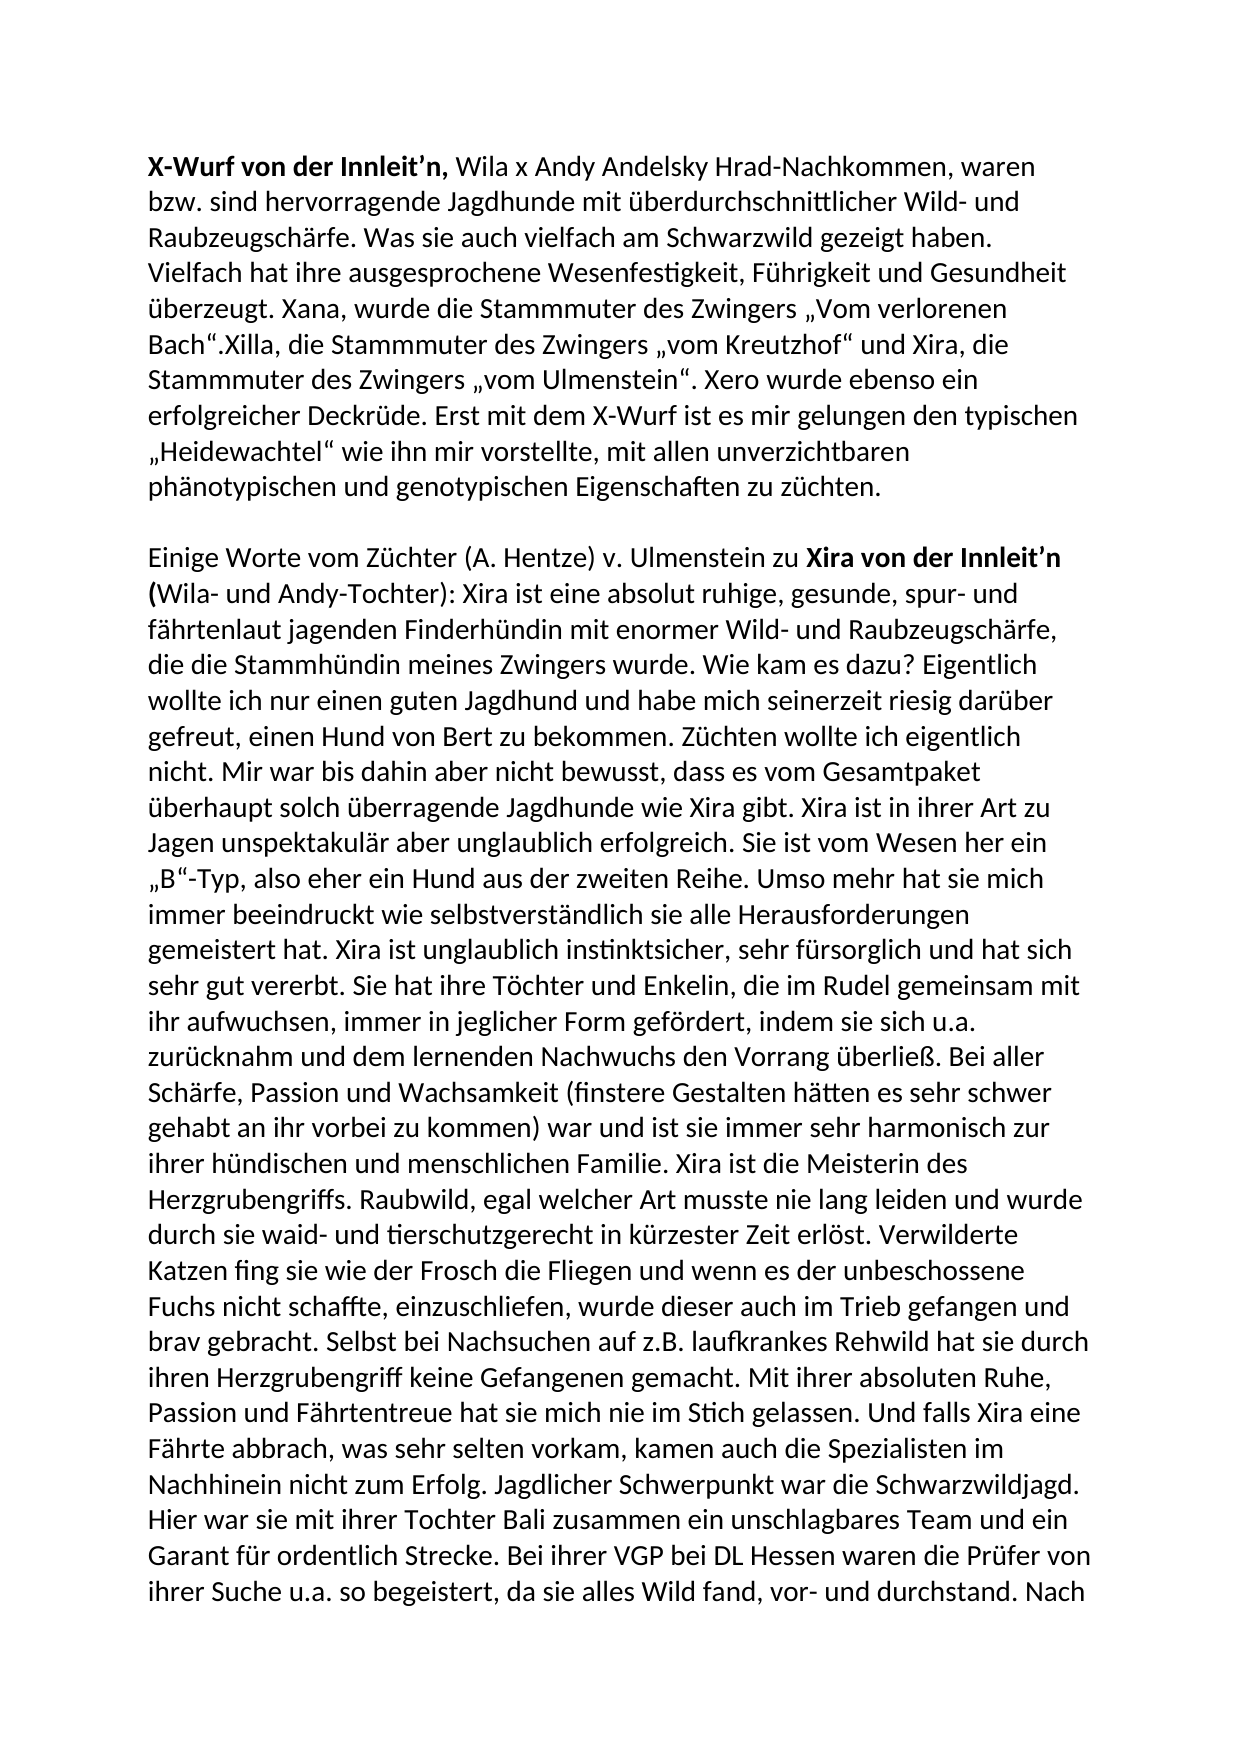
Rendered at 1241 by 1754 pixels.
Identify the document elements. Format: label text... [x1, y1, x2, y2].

text X-Wurf von der Innleit’n, Wila x Andy Andelsky Hrad-Nachkommen, waren bzw. sind hervorragende Jagdhunde mit überdurchschnittlicher Wild- und Raubzeugschärfe. Was sie auch vielfach am Schwarzwild gezeigt haben. Vielfach hat ihre ausgesprochene Wesenfestigkeit, Führigkeit und Gesundheit überzeugt. Xana, wurde die Stammmuter des Zwingers „Vom verlorenen Bach“.Xilla, die Stammmuter des Zwingers „vom Kreutzhof“ und Xira, die Stammmuter des Zwingers „vom Ulmenstein“. Xero wurde ebenso ein erfolgreicher Deckrüde. Erst mit dem X-Wurf ist es mir gelungen den typischen „Heidewachtel“ wie ihn mir vorstellte, mit allen unverzichtbaren phänotypischen und genotypischen Eigenschaften zu züchten. [148, 148, 1093, 504]
text Einige Worte vom Züchter (A. Hentze) v. Ulmenstein zu Xira von der Innleit’n (Wila- und Andy-Tochter): Xira ist eine absolut ruhige, gesunde, spur- und fährtenlaut jagenden Finderhündin mit enormer Wild- und Raubzeugschärfe, die die Stammhündin meines Zwingers wurde. Wie kam es dazu? Eigentlich wollte ich nur einen guten Jagdhund und habe mich seinerzeit riesig darüber gefreut, einen Hund von Bert zu bekommen. Züchten wollte ich eigentlich nicht. Mir war bis dahin aber nicht bewusst, dass es vom Gesamtpaket überhaupt solch überragende Jagdhunde wie Xira gibt. Xira ist in ihrer Art zu Jagen unspektakulär aber unglaublich erfolgreich. Sie ist vom Wesen her ein „B“-Typ, also eher ein Hund aus der zweiten Reihe. Umso mehr hat sie mich immer beeindruckt wie selbstverständlich sie alle Herausforderungen gemeistert hat. Xira ist unglaublich instinktsicher, sehr fürsorglich und hat sich sehr gut vererbt. Sie hat ihre Töchter und Enkelin, die im Rudel gemeinsam mit ihr aufwuchsen, immer in jeglicher Form gefördert, indem sie sich u.a. zurücknahm und dem lernenden Nachwuchs den Vorrang überließ. Bei aller Schärfe, Passion und Wachsamkeit (finstere Gestalten hätten es sehr schwer gehabt an ihr vorbei zu kommen) war und ist sie immer sehr harmonisch zur ihrer hündischen und menschlichen Familie. Xira ist die Meisterin des Herzgrubengriffs. Raubwild, egal welcher Art musste nie lang leiden und wurde durch sie waid- und tierschutzgerecht in kürzester Zeit erlöst. Verwilderte Katzen fing sie wie der Frosch die Fliegen und wenn es der unbeschossene Fuchs nicht schaffte, einzuschliefen, wurde dieser auch im Trieb gefangen und brav gebracht. Selbst bei Nachsuchen auf z.B. laufkrankes Rehwild hat sie durch ihren Herzgrubengriff keine Gefangenen gemacht. Mit ihrer absoluten Ruhe, Passion und Fährtentreue hat sie mich nie im Stich gelassen. Und falls Xira eine Fährte abbrach, was sehr selten vorkam, kamen auch die Spezialisten im Nachhinein nicht zum Erfolg. Jagdlicher Schwerpunkt war die Schwarzwildjagd. Hier war sie mit ihrer Tochter Bali zusammen ein unschlagbares Team und ein Garant für ordentlich Strecke. Bei ihrer VGP bei DL Hessen waren die Prüfer von ihrer Suche u.a. so begeistert, da sie alles Wild fand, vor- und durchstand. Nach [148, 539, 1093, 1608]
